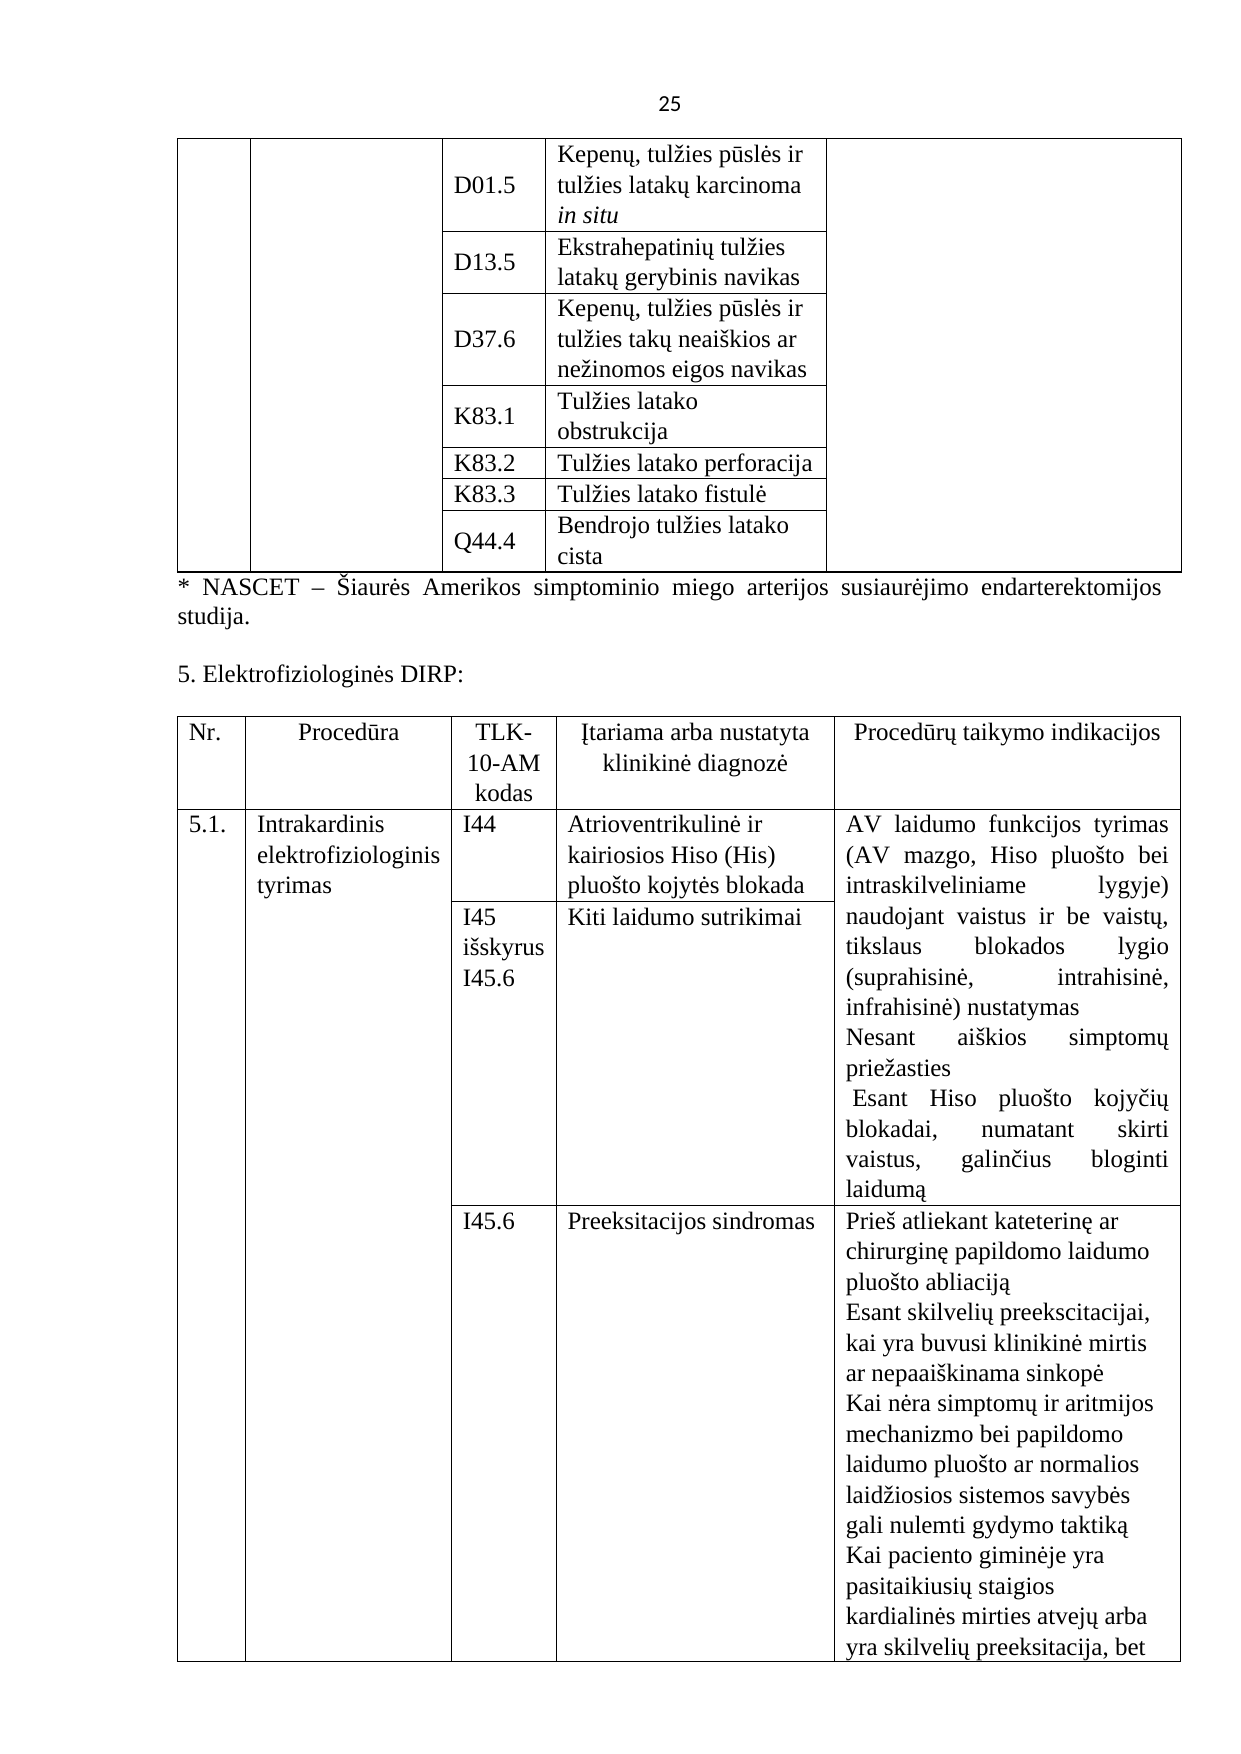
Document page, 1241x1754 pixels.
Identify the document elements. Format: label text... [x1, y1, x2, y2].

table_cell Kepenų, tulžies pūslės ir tulžies latakų karcinoma in situ [546, 139, 826, 231]
table_cell D37.6 [443, 294, 545, 385]
table_cell [251, 139, 442, 571]
table_cell Tulžies latako perforacija [546, 448, 826, 478]
table_cell I44 [452, 810, 556, 901]
table_header Procedūra [246, 717, 451, 808]
table_cell K83.2 [443, 448, 545, 478]
table_cell Tulžies latako obstrukcija [546, 386, 826, 447]
table_cell Q44.4 [443, 511, 545, 571]
table_cell Tulžies latako fistulė [546, 479, 826, 509]
table_cell [178, 139, 250, 571]
table_header Nr. [178, 717, 245, 808]
table_cell AV laidumo funkcijos tyrimas (AV mazgo, Hiso pluošto bei intraskilveliniame lygyje) naudojant vaistus ir be vaistų, tikslaus blokados lygio (suprahisinė, intrahisinė, infrahisinė) nustatymas Nesant aiškios simptomų priežasties Esant Hiso pluošto kojyčių blokadai, numatant skirti vaistus, galinčius bloginti laidumą [835, 810, 1180, 1205]
table_cell [827, 139, 1181, 571]
table_cell Ekstrahepatinių tulžies latakų gerybinis navikas [546, 232, 826, 292]
table_cell 5.1. [178, 810, 245, 1661]
table_cell I45.6 [452, 1206, 556, 1661]
table_cell D01.5 [443, 139, 545, 231]
table_cell K83.3 [443, 479, 545, 509]
table_header TLK-10-AM kodas [452, 717, 556, 808]
table_cell Intrakardinis elektrofiziologinis tyrimas [246, 810, 451, 1661]
table_header Įtariama arba nustatyta klinikinė diagnozė [557, 717, 834, 808]
table_cell I45 išskyrus I45.6 [452, 902, 556, 1205]
table_cell Atrioventrikulinė ir kairiosios Hiso (His) pluošto kojytės blokada [557, 810, 834, 901]
table_cell Kiti laidumo sutrikimai [557, 902, 834, 1205]
table_cell Preeksitacijos sindromas [557, 1206, 834, 1661]
text * NASCET – Šiaurės Amerikos simptominio miego arterijos susiaurėjimo endarterektomijos studija. [177, 573, 1162, 630]
table_cell Bendrojo tulžies latako cista [546, 511, 826, 571]
table_header Procedūrų taikymo indikacijos [835, 717, 1180, 808]
table_cell Kepenų, tulžies pūslės ir tulžies takų neaiškios ar nežinomos eigos navikas [546, 294, 826, 385]
table_cell K83.1 [443, 386, 545, 447]
table_cell D13.5 [443, 232, 545, 292]
text 5. Elektrofiziologinės DIRP: [177, 659, 1162, 687]
